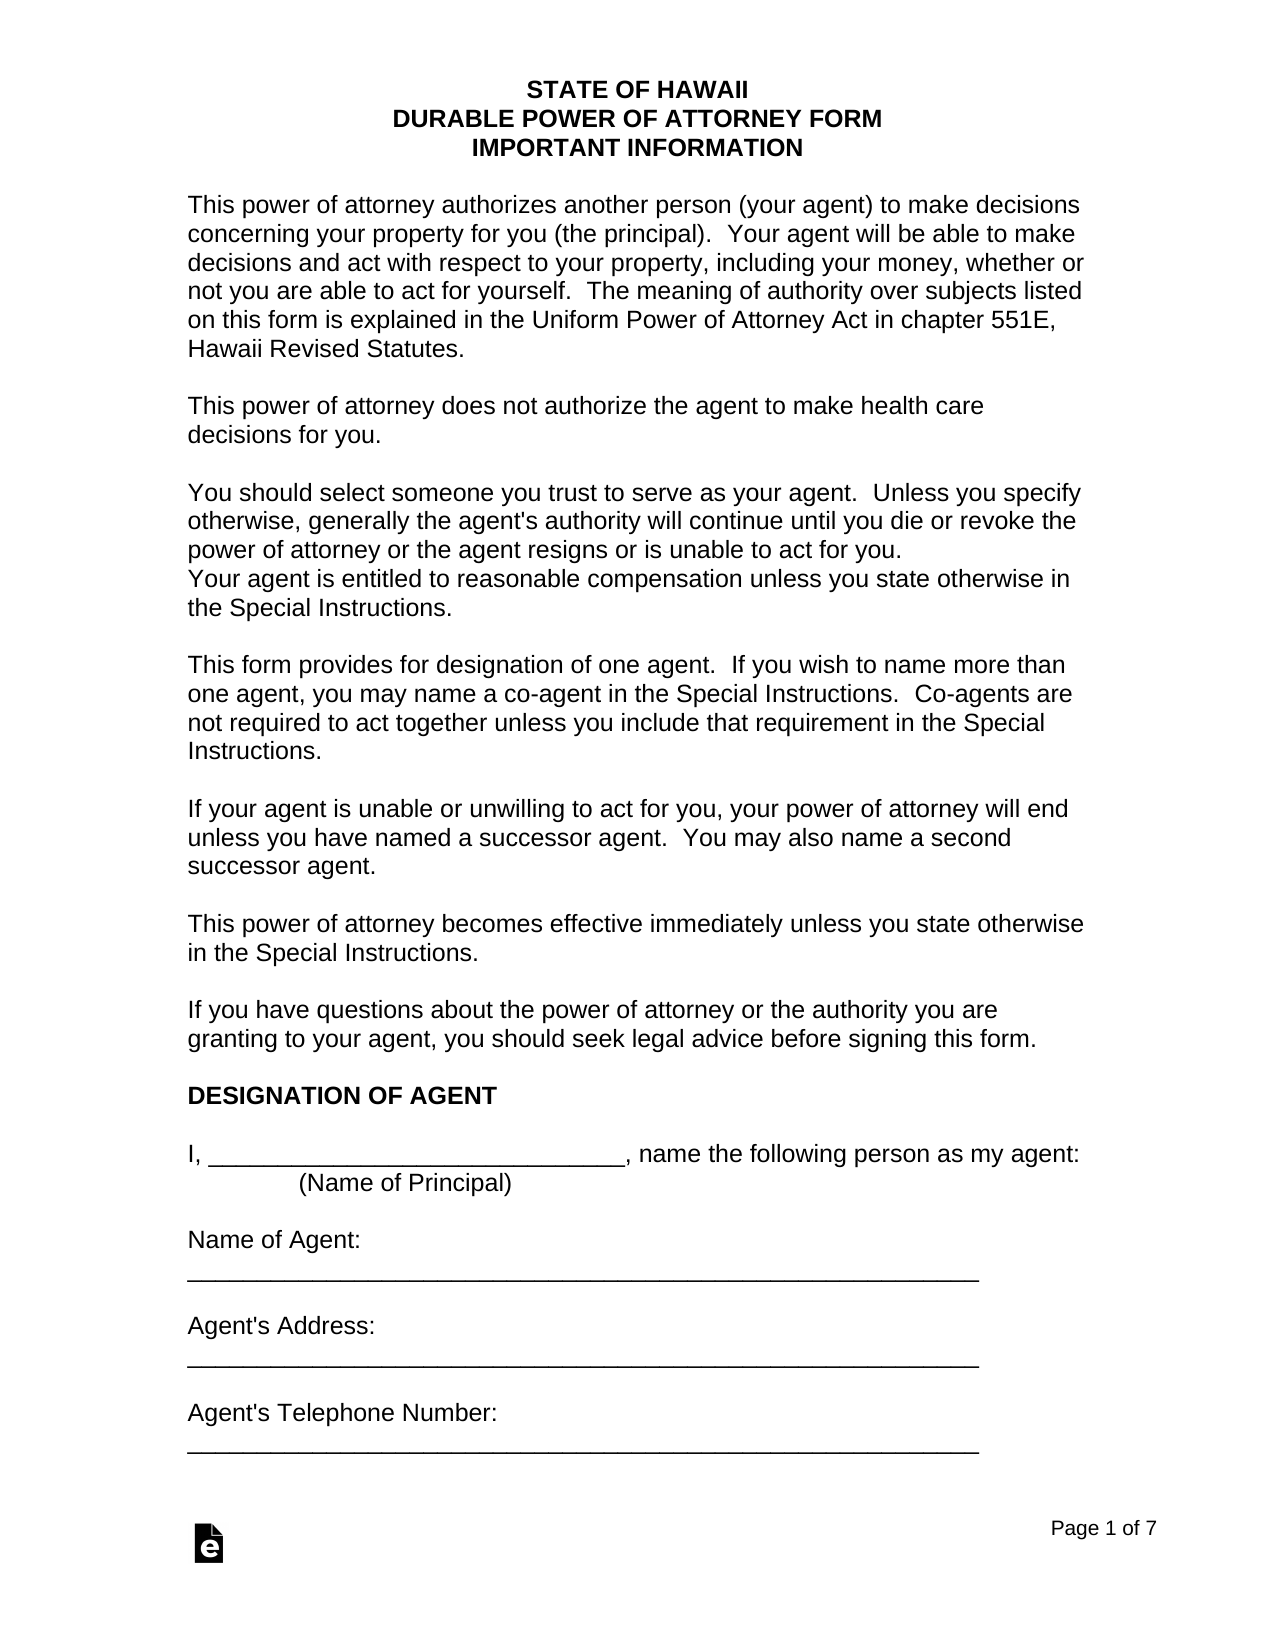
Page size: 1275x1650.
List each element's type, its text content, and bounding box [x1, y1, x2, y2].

text Agent's Telephone Number: [187, 1397, 1087, 1426]
text DESIGNATION OF AGENT [187, 1081, 1087, 1110]
text _________________________________________________________ [187, 1254, 1087, 1282]
text _________________________________________________________ [187, 1340, 1087, 1369]
text This form provides for designation of one agent. If you wish to name more than one agent, you may name a co-agent in the Special Instructions. Co-agents are not required to act together unless you include that requirement in the Special Instructions. [187, 650, 1087, 765]
text This power of attorney authorizes another person (your agent) to make decisions concerning your property for you (the principal). Your agent will be able to make decisions and act with respect to your property, including your money, whether or not you are able to act for yourself. The meaning of authority over subjects listed on this form is explained in the Uniform Power of Attorney Act in chapter 551E, Hawaii Revised Statutes. [187, 190, 1087, 362]
text If you have questions about the power of attorney or the authority you are granting to your agent, you should seek legal advice before signing this form. [187, 995, 1087, 1052]
text (Name of Principal) [187, 1167, 1087, 1196]
text I, ______________________________, name the following person as my agent: [187, 1139, 1087, 1167]
text Your agent is entitled to reasonable compensation unless you state otherwise in the Special Instructions. [187, 564, 1087, 621]
text _________________________________________________________ [187, 1426, 1087, 1455]
text You should select someone you trust to serve as your agent. Unless you specify otherwise, generally the agent's authority will continue until you die or revoke the power of attorney or the agent resigns or is unable to act for you. [187, 477, 1087, 564]
text DURABLE POWER OF ATTORNEY FORM [187, 104, 1087, 132]
text Name of Agent: [187, 1225, 1087, 1254]
text Agent's Address: [187, 1311, 1087, 1340]
text IMPORTANT INFORMATION [187, 132, 1087, 161]
text This power of attorney becomes effective immediately unless you state otherwise in the Special Instructions. [187, 909, 1087, 966]
text This power of attorney does not authorize the agent to make health care decisions for you. [187, 391, 1087, 449]
text If your agent is unable or unwilling to act for you, your power of attorney will end unless you have named a successor agent. You may also name a second successor agent. [187, 794, 1087, 880]
text STATE OF HAWAII [187, 75, 1087, 104]
